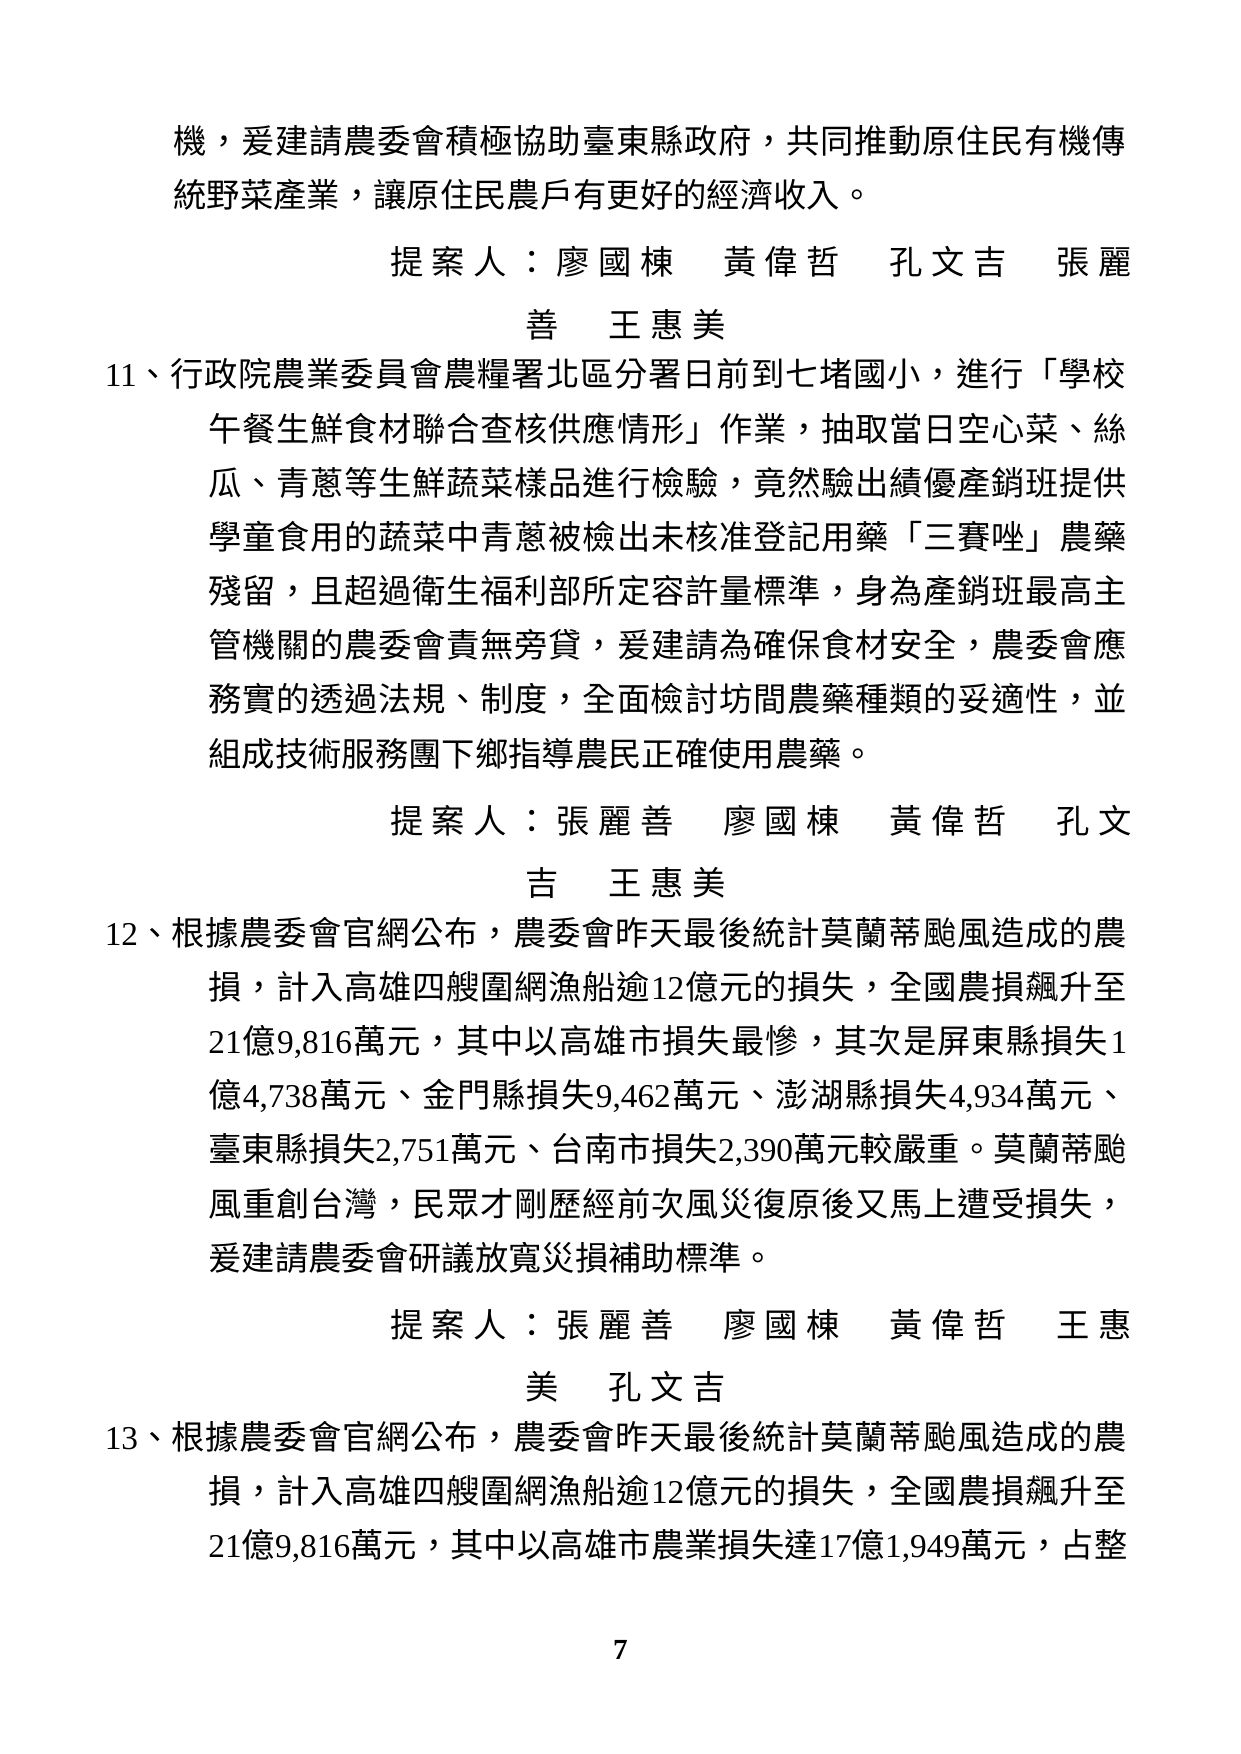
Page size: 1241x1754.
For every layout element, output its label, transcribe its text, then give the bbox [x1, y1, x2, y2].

list 根據農委會官網公布，農委會昨天最後統計莫蘭蒂颱風造成的農損，計入高雄四艘圍網漁船逾12億元的損失，全國農損飆升至21億9,816萬元，其中以高雄市農業損失達17億1,949萬元，占整 [104, 1406, 1127, 1568]
text 提案人：張麗善 廖國棟 黃偉哲 王惠美 孔文吉 [379, 1281, 1136, 1406]
text 提案人：張麗善 廖國棟 黃偉哲 孔文吉 王惠美 [379, 777, 1136, 902]
list 根據農委會官網公布，農委會昨天最後統計莫蘭蒂颱風造成的農損，計入高雄四艘圍網漁船逾12億元的損失，全國農損飆升至21億9,816萬元，其中以高雄市損失最慘，其次是屏東縣損失1億4,738萬元、金門縣損失9,462萬元、澎湖縣損失4,934萬元、臺東縣損失2,751萬元、台南市損失2,390萬元較嚴重。莫蘭蒂颱風重創台灣，民眾才剛歷經前次風災復原後又馬上遭受損失，爰建請農委會研議放寬災損補助標準。 [104, 902, 1127, 1281]
text 提案人：廖國棟 黃偉哲 孔文吉 張麗善 王惠美 [379, 218, 1136, 343]
list 機，爰建請農委會積極協助臺東縣政府，共同推動原住民有機傳統野菜產業，讓原住民農戶有更好的經濟收入。 [104, 110, 1127, 218]
list 行政院農業委員會農糧署北區分署日前到七堵國小，進行「學校午餐生鮮食材聯合查核供應情形」作業，抽取當日空心菜、絲瓜、青蔥等生鮮蔬菜樣品進行檢驗，竟然驗出績優產銷班提供學童食用的蔬菜中青蔥被檢出未核准登記用藥「三賽唑」農藥殘留，且超過衛生福利部所定容許量標準，身為產銷班最高主管機關的農委會責無旁貸，爰建請為確保食材安全，農委會應務實的透過法規、制度，全面檢討坊間農藥種類的妥適性，並組成技術服務團下鄉指導農民正確使用農藥。 [104, 343, 1127, 777]
